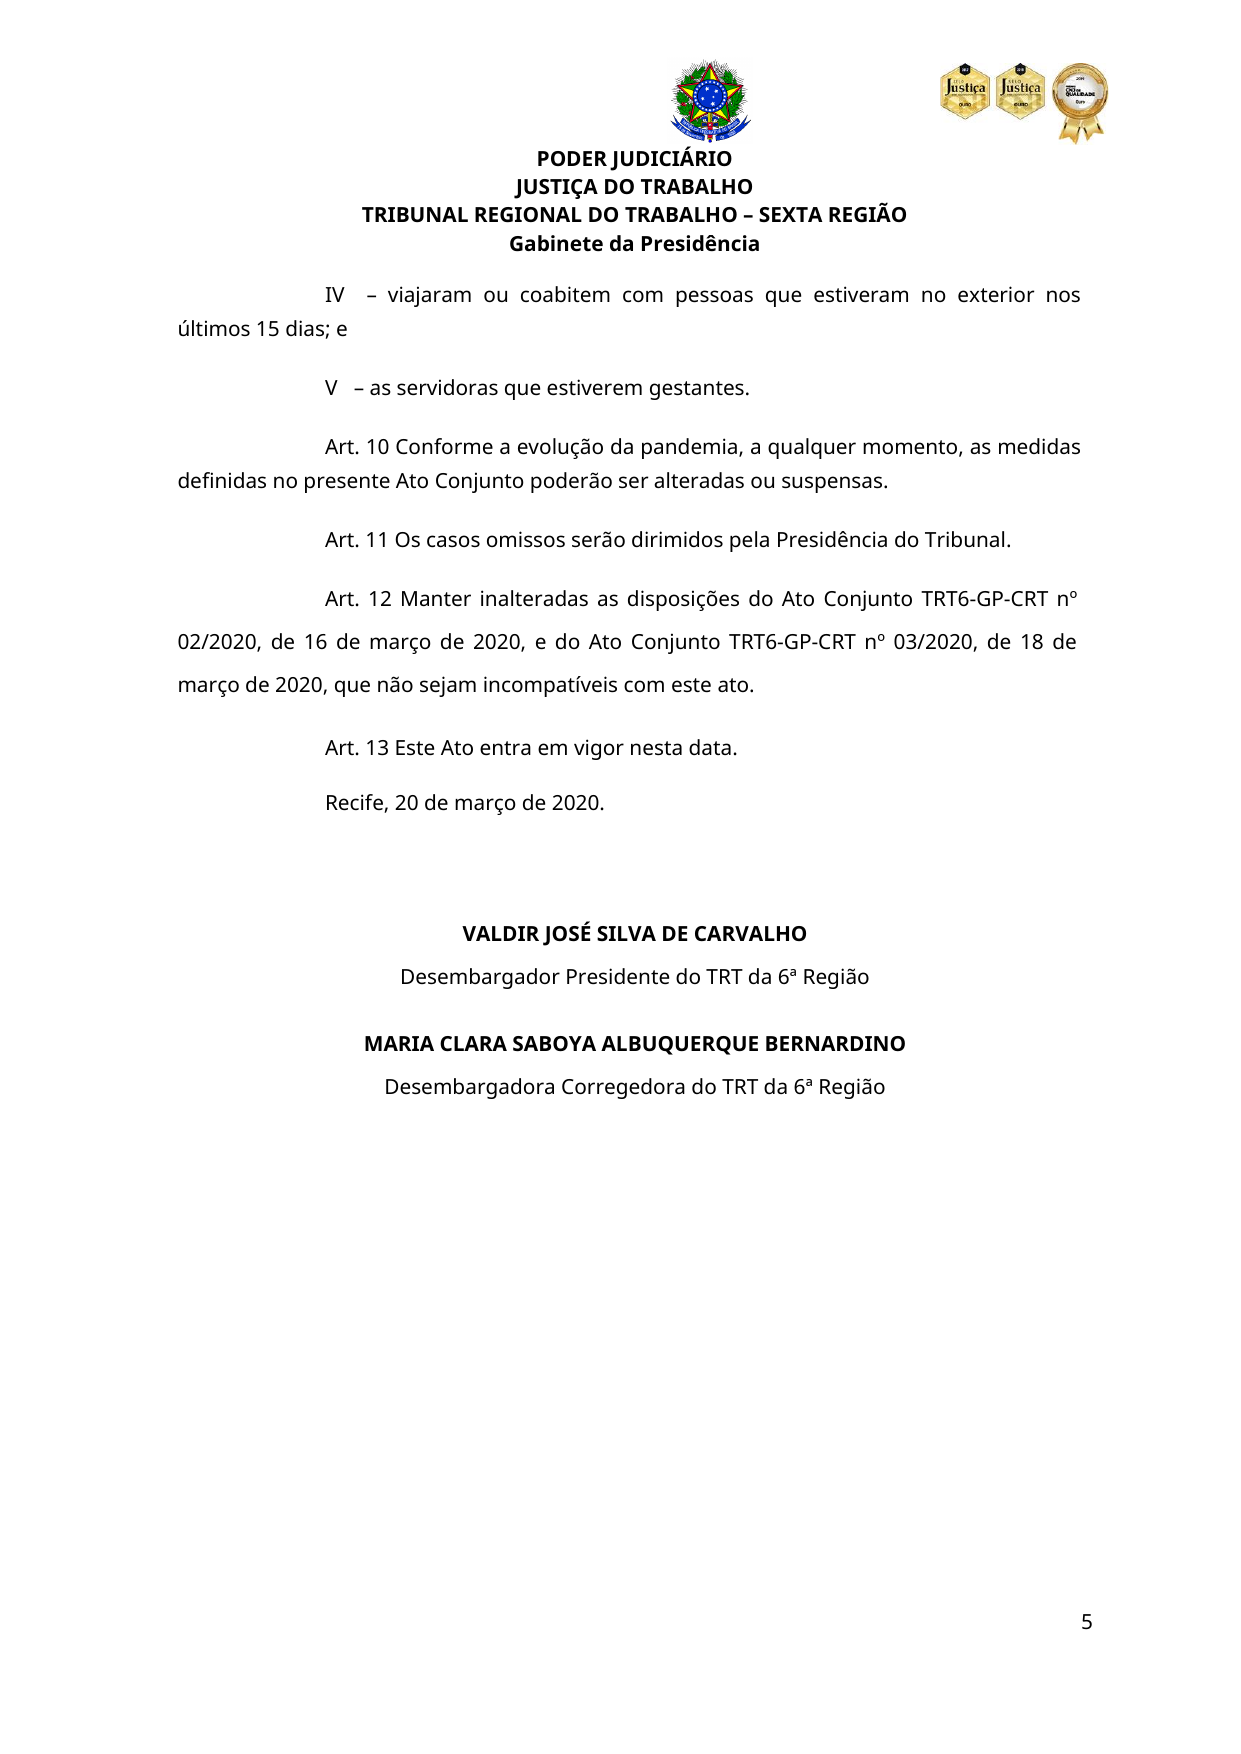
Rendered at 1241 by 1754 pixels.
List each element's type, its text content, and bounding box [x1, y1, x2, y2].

text Desembargadora Corregedora do TRT da 6ª Região [177, 1072, 1092, 1100]
picture [940, 63, 1109, 145]
text IV – viajaram ou coabitem com pessoas que estiveram no exterior nos últimos 15 dias; e [177, 280, 1082, 343]
text VALDIR JOSÉ SILVA DE CARVALHO [177, 919, 1092, 948]
text Recife, 20 de março de 2020. [177, 788, 1078, 817]
text Art. 10 Conforme a evolução da pandemia, a qualquer momento, as medidas definidas no presente Ato Conjunto poderão ser alteradas ou suspensas. [177, 432, 1082, 495]
text Desembargador Presidente do TRT da 6ª Região [177, 962, 1092, 990]
text Art. 11 Os casos omissos serão dirimidos pela Presidência do Tribunal. [177, 526, 1092, 554]
text Art. 12 Manter inalteradas as disposições do Ato Conjunto TRT6-GP-CRT nº 02/2020, de 16 de março de 2020, e do Ato Conjunto TRT6-GP-CRT nº 03/2020, de 18 de março de 2020, que não sejam incompatíveis com este ato. [177, 584, 1078, 698]
text V – as servidoras que estiverem gestantes. [177, 373, 1082, 402]
text MARIA CLARA SABOYA ALBUQUERQUE BERNARDINO [177, 1029, 1092, 1058]
text Art. 13 Este Ato entra em vigor nesta data. [177, 733, 1092, 762]
picture [666, 57, 753, 144]
